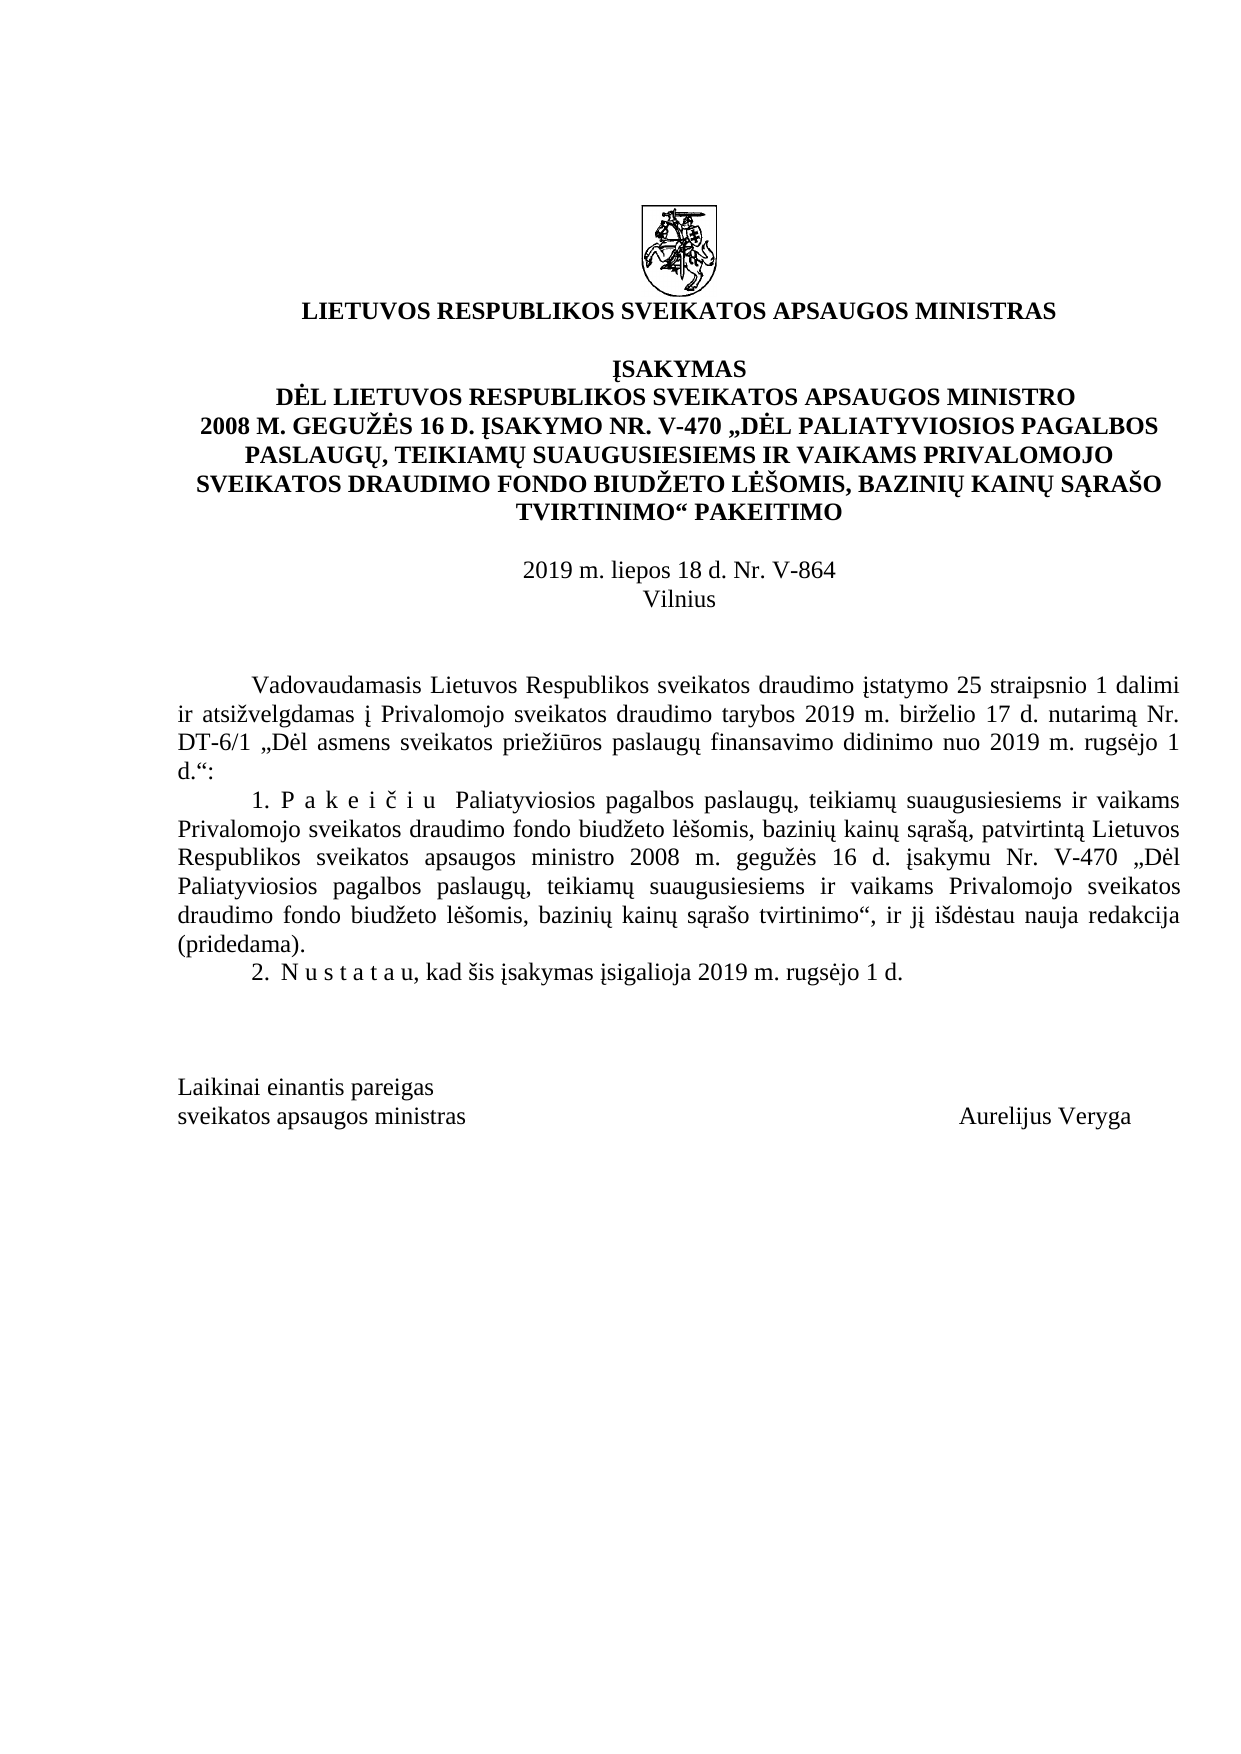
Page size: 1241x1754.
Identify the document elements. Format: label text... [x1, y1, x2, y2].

text ĮSAKYMAS [177, 354, 1181, 382]
text 2008 M. GEGUŽĖS 16 D. ĮSAKYMO NR. V-470 „DĖL PALIATYVIOSIOS PAGALBOS PASLAUGŲ, TEIKIAMŲ SUAUGUSIESIEMS IR VAIKAMS PRIVALOMOJO SVEIKATOS DRAUDIMO FONDO BIUDŽETO LĖŠOMIS, BAZINIŲ KAINŲ SĄRAŠO TVIRTINIMO“ PAKEITIMO [177, 411, 1181, 526]
text Vilnius [177, 584, 1181, 612]
text Vadovaudamasis Lietuvos Respublikos sveikatos draudimo įstatymo 25 straipsnio 1 dalimi ir atsižvelgdamas į Privalomojo sveikatos draudimo tarybos 2019 m. birželio 17 d. nutarimą Nr. DT-6/1 „Dėl asmens sveikatos priežiūros paslaugų finansavimo didinimo nuo 2019 m. rugsėjo 1 d.“: [177, 670, 1181, 785]
text DĖL LIETUVOS RESPUBLIKOS SVEIKATOS APSAUGOS MINISTRO [177, 382, 1181, 411]
text 1. P a k e i č i u Paliatyviosios pagalbos paslaugų, teikiamų suaugusiesiems ir vaikams Privalomojo sveikatos draudimo fondo biudžeto lėšomis, bazinių kainų sąrašą, patvirtintą Lietuvos Respublikos sveikatos apsaugos ministro 2008 m. gegužės 16 d. įsakymu Nr. V-470 „Dėl Paliatyviosios pagalbos paslaugų, teikiamų suaugusiesiems ir vaikams Privalomojo sveikatos draudimo fondo biudžeto lėšomis, bazinių kainų sąrašo tvirtinimo“, ir jį išdėstau nauja redakcija (pridedama). [177, 785, 1181, 957]
text 2. N u s t a t a u, kad šis įsakymas įsigalioja 2019 m. rugsėjo 1 d. [177, 957, 1181, 986]
text Laikinai einantis pareigas [177, 1072, 1181, 1101]
text sveikatos apsaugos ministras Aurelijus Veryga [177, 1101, 1205, 1130]
text 2019 m. liepos 18 d. Nr. V-864 [177, 555, 1181, 584]
text LIETUVOS RESPUBLIKOS SVEIKATOS APSAUGOS MINISTRAS [177, 296, 1181, 325]
